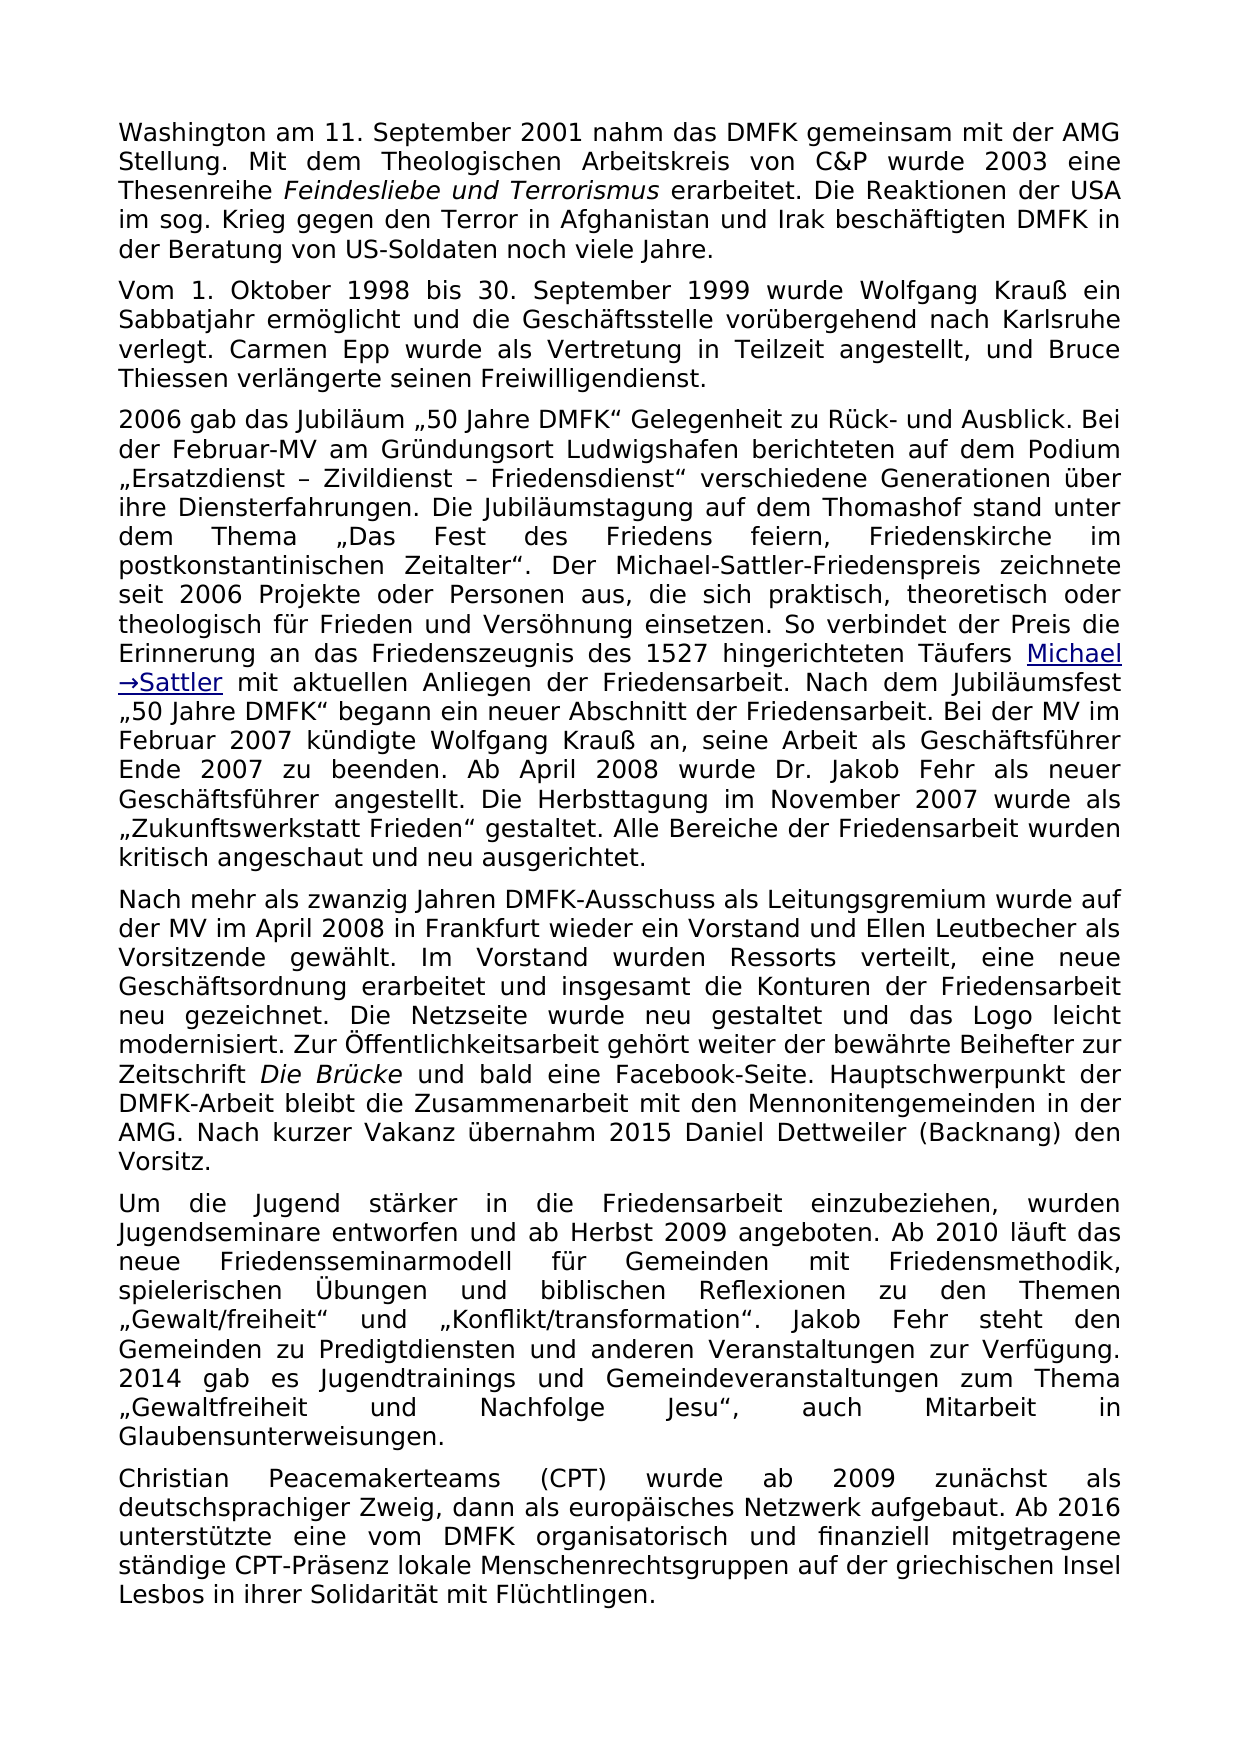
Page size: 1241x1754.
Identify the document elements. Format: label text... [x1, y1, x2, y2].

text Christian Peacemakerteams (CPT) wurde ab 2009 zunächst als deutschsprachiger Zweig, dann als europäisches Netzwerk aufgebaut. Ab 2016 unterstützte eine vom DMFK organisatorisch und finanziell mitgetragene ständige CPT-Präsenz lokale Menschenrechtsgruppen auf der griechischen Insel Lesbos in ihrer Solidarität mit Flüchtlingen. [118, 1464, 1122, 1610]
text Vom 1. Oktober 1998 bis 30. September 1999 wurde Wolfgang Krauß ein Sabbatjahr ermöglicht und die Geschäftsstelle vorübergehend nach Karlsruhe verlegt. Carmen Epp wurde als Vertretung in Teilzeit angestellt, und Bruce Thiessen verlängerte seinen Freiwilligendienst. [118, 276, 1122, 393]
text Nach mehr als zwanzig Jahren DMFK-Ausschuss als Leitungsgremium wurde auf der MV im April 2008 in Frankfurt wieder ein Vorstand und Ellen Leutbecher als Vorsitzende gewählt. Im Vorstand wurden Ressorts verteilt, eine neue Geschäftsordnung erarbeitet und insgesamt die Konturen der Friedensarbeit neu gezeichnet. Die Netzseite wurde neu gestaltet und das Logo leicht modernisiert. Zur Öffentlichkeitsarbeit gehört weiter der bewährte Beihefter zur Zeitschrift Die Brücke und bald eine Facebook-Seite. Hauptschwerpunkt der DMFK-Arbeit bleibt die Zusammenarbeit mit den Mennonitengemeinden in der AMG. Nach kurzer Vakanz übernahm 2015 Daniel Dettweiler (Backnang) den Vorsitz. [118, 885, 1122, 1176]
text Um die Jugend stärker in die Friedensarbeit einzubeziehen, wurden Jugendseminare entworfen und ab Herbst 2009 angeboten. Ab 2010 läuft das neue Friedensseminarmodell für Gemeinden mit Friedensmethodik, spielerischen Übungen und biblischen Reflexionen zu den Themen „Gewalt/freiheit“ und „Konflikt/transformation“. Jakob Fehr steht den Gemeinden zu Predigtdiensten und anderen Veranstaltungen zur Verfügung. 2014 gab es Jugendtrainings und Gemeindeveranstaltungen zum Thema „Gewaltfreiheit und Nachfolge Jesu“, auch Mitarbeit in Glaubensunterweisungen. [118, 1189, 1122, 1451]
text 2006 gab das Jubiläum „50 Jahre DMFK“ Gelegenheit zu Rück- und Ausblick. Bei der Februar-MV am Gründungsort Ludwigshafen berichteten auf dem Podium „Ersatzdienst – Zivildienst – Friedensdienst“ verschiedene Generationen über ihre Diensterfahrungen. Die Jubiläumstagung auf dem Thomashof stand unter dem Thema „Das Fest des Friedens feiern, Friedenskirche im postkonstantinischen Zeitalter“. Der Michael-Sattler-Friedenspreis zeichnete seit 2006 Projekte oder Personen aus, die sich praktisch, theoretisch oder theologisch für Frieden und Versöhnung einsetzen. So verbindet der Preis die Erinnerung an das Friedenszeugnis des 1527 hingerichteten Täufers Michael →Sattler mit aktuellen Anliegen der Friedensarbeit. Nach dem Jubiläumsfest „50 Jahre DMFK“ begann ein neuer Abschnitt der Friedensarbeit. Bei der MV im Februar 2007 kündigte Wolfgang Krauß an, seine Arbeit als Geschäftsführer Ende 2007 zu beenden. Ab April 2008 wurde Dr. Jakob Fehr als neuer Geschäftsführer angestellt. Die Herbsttagung im November 2007 wurde als „Zukunftswerkstatt Frieden“ gestaltet. Alle Bereiche der Friedensarbeit wurden kritisch angeschaut und neu ausgerichtet. [118, 406, 1122, 872]
text Washington am 11. September 2001 nahm das DMFK gemeinsam mit der AMG Stellung. Mit dem Theologischen Arbeitskreis von C&P wurde 2003 eine Thesenreihe Feindesliebe und Terrorismus erarbeitet. Die Reaktionen der USA im sog. Krieg gegen den Terror in Afghanistan und Irak beschäftigten DMFK in der Beratung von US-Soldaten noch viele Jahre. [118, 118, 1122, 264]
